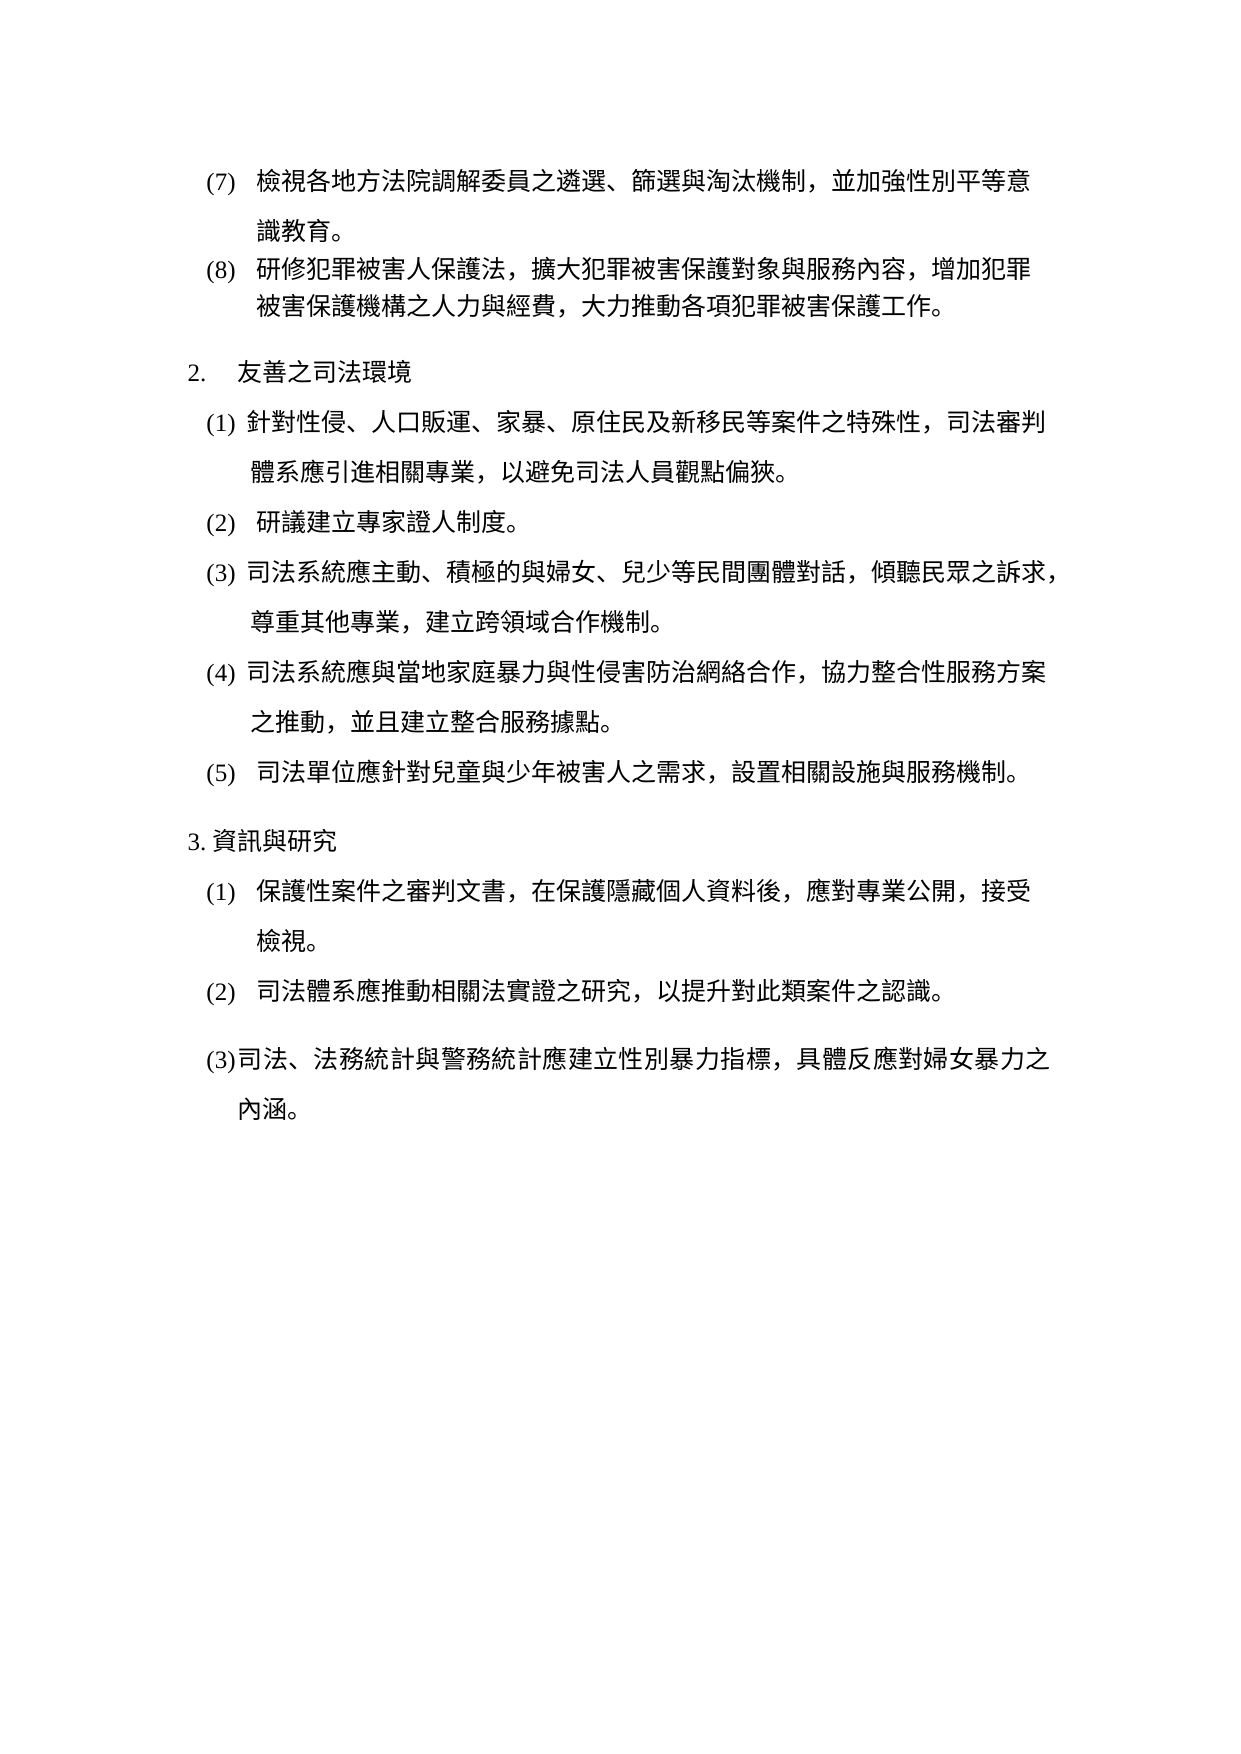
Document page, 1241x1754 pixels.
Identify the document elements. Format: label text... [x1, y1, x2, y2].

list 保護性案件之審判文書，在保護隱藏個人資料後，應對專業公開，接受檢視。 [206, 860, 1053, 960]
list 3. 資訊與研究 [187, 810, 1053, 860]
list 研修犯罪被害人保護法，擴大犯罪被害保護對象與服務內容，增加犯罪被害保護機構之人力與經費，大力推動各項犯罪被害保護工作。 [206, 250, 1053, 322]
list 司法系統應主動、積極的與婦女、兒少等民間團體對話，傾聽民眾之訴求，尊重其他專業，建立跨領域合作機制。 [206, 541, 1053, 641]
list 研議建立專家證人制度。 [206, 491, 1053, 541]
list 檢視各地方法院調解委員之遴選、篩選與淘汰機制，並加強性別平等意識教育。 [206, 150, 1053, 250]
list 友善之司法環境 [187, 341, 1053, 391]
list 司法體系應推動相關法實證之研究，以提升對此類案件之認識。 [206, 960, 1053, 1010]
list 司法單位應針對兒童與少年被害人之需求，設置相關設施與服務機制。 [206, 741, 1053, 791]
list 司法系統應與當地家庭暴力與性侵害防治網絡合作，協力整合性服務方案之推動，並且建立整合服務據點。 [206, 641, 1053, 741]
list 司法、法務統計與警務統計應建立性別暴力指標，具體反應對婦女暴力之內涵。 [206, 1029, 1053, 1129]
list 針對性侵、人口販運、家暴、原住民及新移民等案件之特殊性，司法審判體系應引進相關專業，以避免司法人員觀點偏狹。 [206, 391, 1053, 491]
